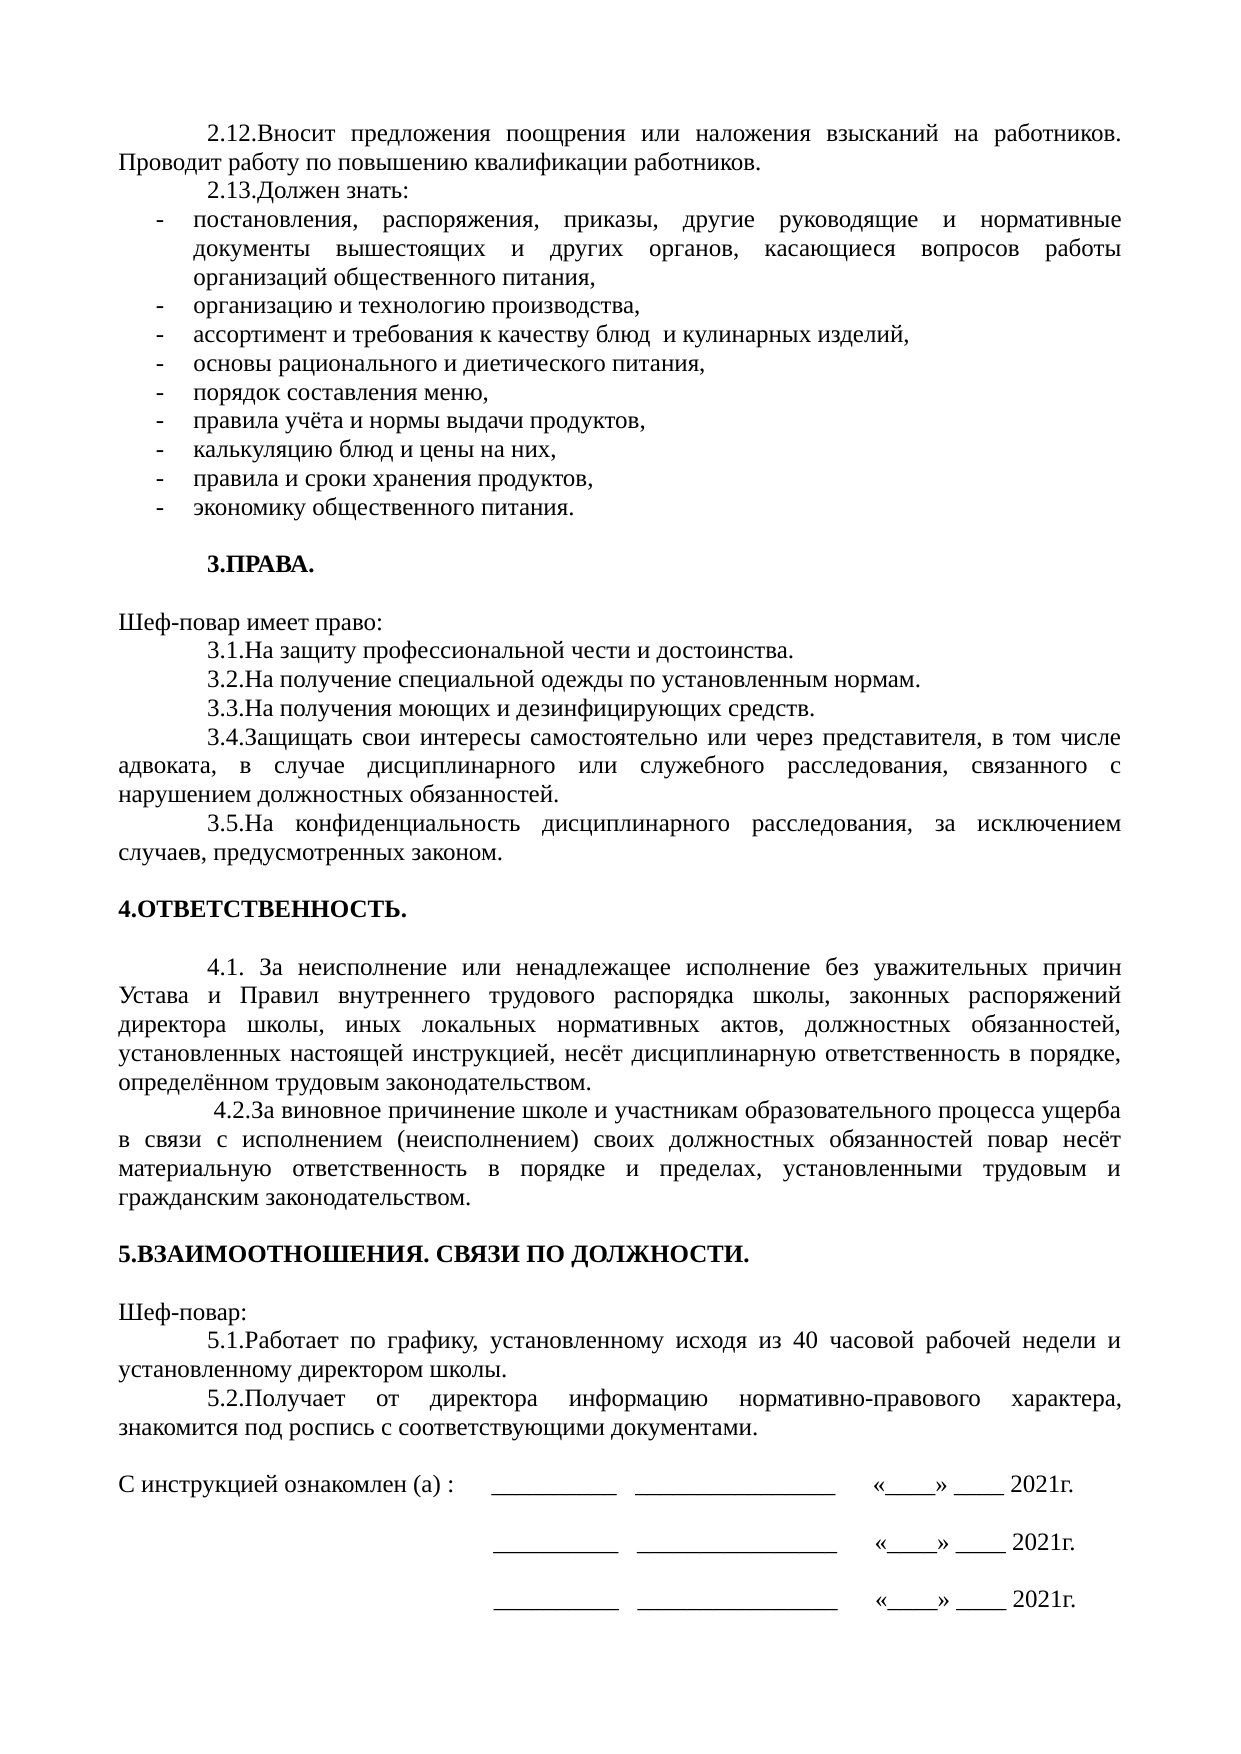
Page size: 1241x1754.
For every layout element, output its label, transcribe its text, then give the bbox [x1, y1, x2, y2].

text С инструкцией ознакомлен (а) : __________ ________________ «____» ____ 2021г. [118, 1469, 1122, 1498]
text 4.ОТВЕТСТВЕННОСТЬ. [118, 894, 1122, 923]
list порядок составления меню, [156, 377, 1122, 406]
list ассортимент и требования к качеству блюд и кулинарных изделий, [156, 319, 1122, 348]
text __________ ________________ «____» ____ 2021г. [118, 1527, 1122, 1556]
text 3.4.Защищать свои интересы самостоятельно или через представителя, в том числе адвоката, в случае дисциплинарного или служебного расследования, связанного с нарушением должностных обязанностей. [118, 722, 1122, 808]
text 3.2.На получение специальной одежды по установленным нормам. [118, 664, 1122, 693]
list экономику общественного питания. [156, 492, 1122, 521]
text 2.13.Должен знать: [118, 176, 1122, 204]
text __________ ________________ «____» ____ 2021г. [118, 1584, 1122, 1613]
text 2.12.Вносит предложения поощрения или наложения взысканий на работников. Проводит работу по повышению квалификации работников. [118, 118, 1122, 176]
text 4.1. За неисполнение или ненадлежащее исполнение без уважительных причин Устава и Правил внутреннего трудового распорядка школы, законных распоряжений директора школы, иных локальных нормативных актов, должностных обязанностей, установленных настоящей инструкцией, несёт дисциплинарную ответственность в порядке, определённом трудовым законодательством. [118, 952, 1122, 1096]
list калькуляцию блюд и цены на них, [156, 434, 1122, 463]
list правила и сроки хранения продуктов, [156, 463, 1122, 492]
text 3.1.На защиту профессиональной чести и достоинства. [118, 636, 1122, 664]
text 5.ВЗАИМООТНОШЕНИЯ. СВЯЗИ ПО ДОЛЖНОСТИ. [118, 1239, 1122, 1268]
text 5.2.Получает от директора информацию нормативно-правового характера, знакомится под роспись с соответствующими документами. [118, 1383, 1122, 1441]
text 3.3.На получения моющих и дезинфицирующих средств. [118, 693, 1122, 722]
text Шеф-повар имеет право: [118, 607, 1122, 636]
list организацию и технологию производства, [156, 291, 1122, 319]
text 3.5.На конфиденциальность дисциплинарного расследования, за исключением случаев, предусмотренных законом. [118, 808, 1122, 866]
text 3.ПРАВА. [118, 549, 1122, 578]
list постановления, распоряжения, приказы, другие руководящие и нормативные документы вышестоящих и других органов, касающиеся вопросов работы организаций общественного питания, [156, 204, 1122, 291]
text 4.2.За виновное причинение школе и участникам образовательного процесса ущерба в связи с исполнением (неисполнением) своих должностных обязанностей повар несёт материальную ответственность в порядке и пределах, установленными трудовым и гражданским законодательством. [118, 1096, 1122, 1211]
list основы рационального и диетического питания, [156, 348, 1122, 377]
text Шеф-повар: [118, 1297, 1122, 1326]
list правила учёта и нормы выдачи продуктов, [156, 406, 1122, 434]
text 5.1.Работает по графику, установленному исходя из 40 часовой рабочей недели и установленному директором школы. [118, 1326, 1122, 1383]
